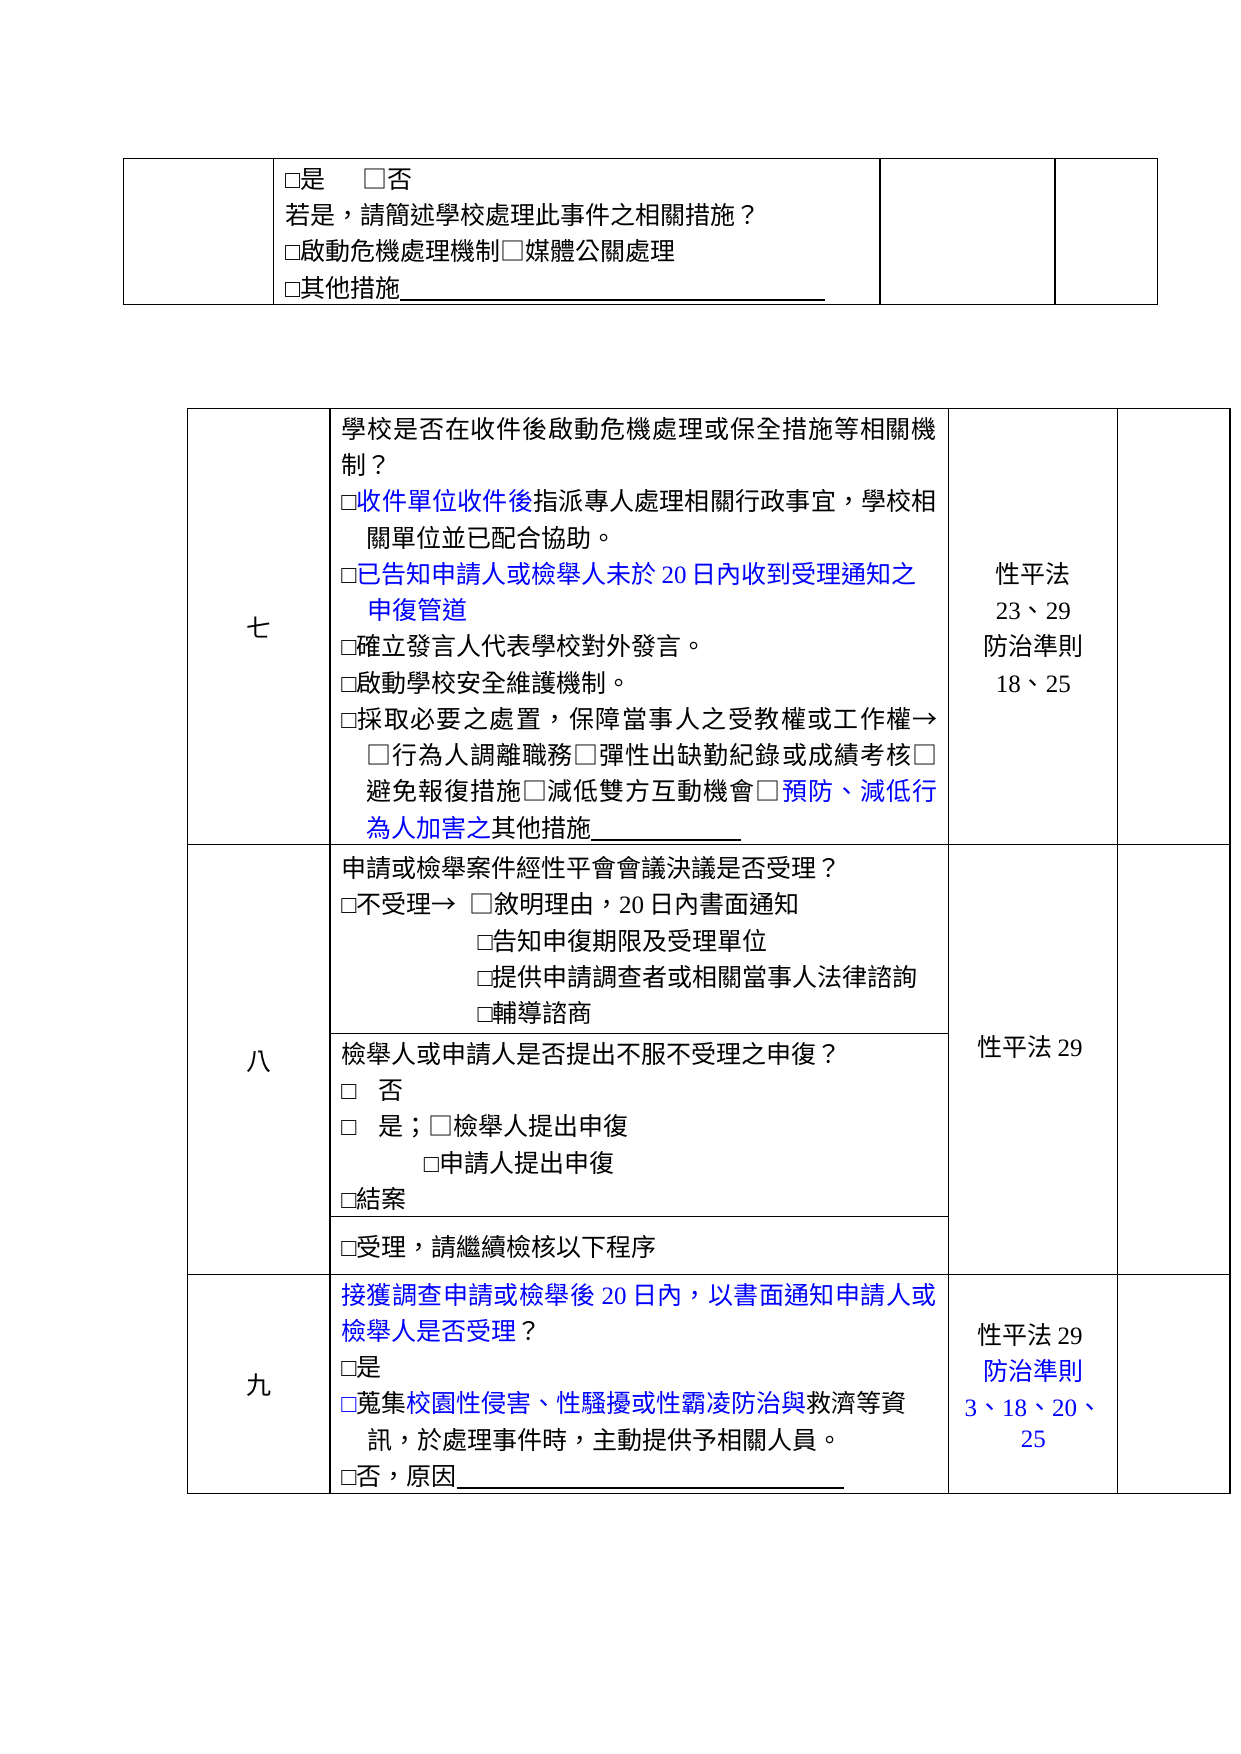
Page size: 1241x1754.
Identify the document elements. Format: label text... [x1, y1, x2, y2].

table_cell 申請或檢舉案件經性平會會議決議是否受理？ □不受理→ □敘明理由，20日內書面通知 □告知申復期限及受理單位 □提供申請調查者或相關當事人法律諮詢 □輔導諮商 [331, 845, 948, 1033]
table_cell [881, 159, 1054, 304]
table_cell □是 □否 若是，請簡述學校處理此事件之相關措施？ □啟動危機處理機制□媒體公關處理 □其他措施 [274, 159, 879, 304]
table_cell [1056, 159, 1157, 304]
table_cell 檢舉人或申請人是否提出不服不受理之申復？ 否 是；□檢舉人提出申復 □申請人提出申復 □結案 [331, 1034, 948, 1216]
table_cell [124, 159, 273, 304]
table_header 學校是否在收件後啟動危機處理或保全措施等相關機制？ □收件單位收件後指派專人處理相關行政事宜，學校相關單位並已配合協助。 □已告知申請人或檢舉人未於20日內收到受理通知之申復管道 □確立發言人代表學校對外發言。 □啟動學校安全維護機制。 □採取必要之處置，保障當事人之受教權或工作權→□行為人調離職務□彈性出缺勤紀錄或成績考核□避免報復措施□減低雙方互動機會□預防、減低行為人加害之其他措施 [331, 409, 948, 844]
table_cell 接獲調查申請或檢舉後20日內，以書面通知申請人或檢舉人是否受理？ □是 □蒐集校園性侵害、性騷擾或性霸凌防治與救濟等資訊，於處理事件時，主動提供予相關人員。 □否，原因 [331, 1275, 948, 1493]
table_header 性平法23、29 防治準則18、25 [949, 409, 1117, 844]
table_header [1118, 409, 1229, 844]
table_cell [1118, 845, 1229, 1274]
table_cell □受理，請繼續檢核以下程序 [331, 1217, 948, 1274]
table_cell 八 [188, 845, 329, 1274]
table_cell 性平法29 防治準則3、18、20、25 [949, 1275, 1117, 1493]
table_cell [1118, 1275, 1229, 1493]
table_header 七 [188, 409, 329, 844]
table_cell 性平法29 [949, 845, 1117, 1274]
table_cell 九 [188, 1275, 329, 1493]
